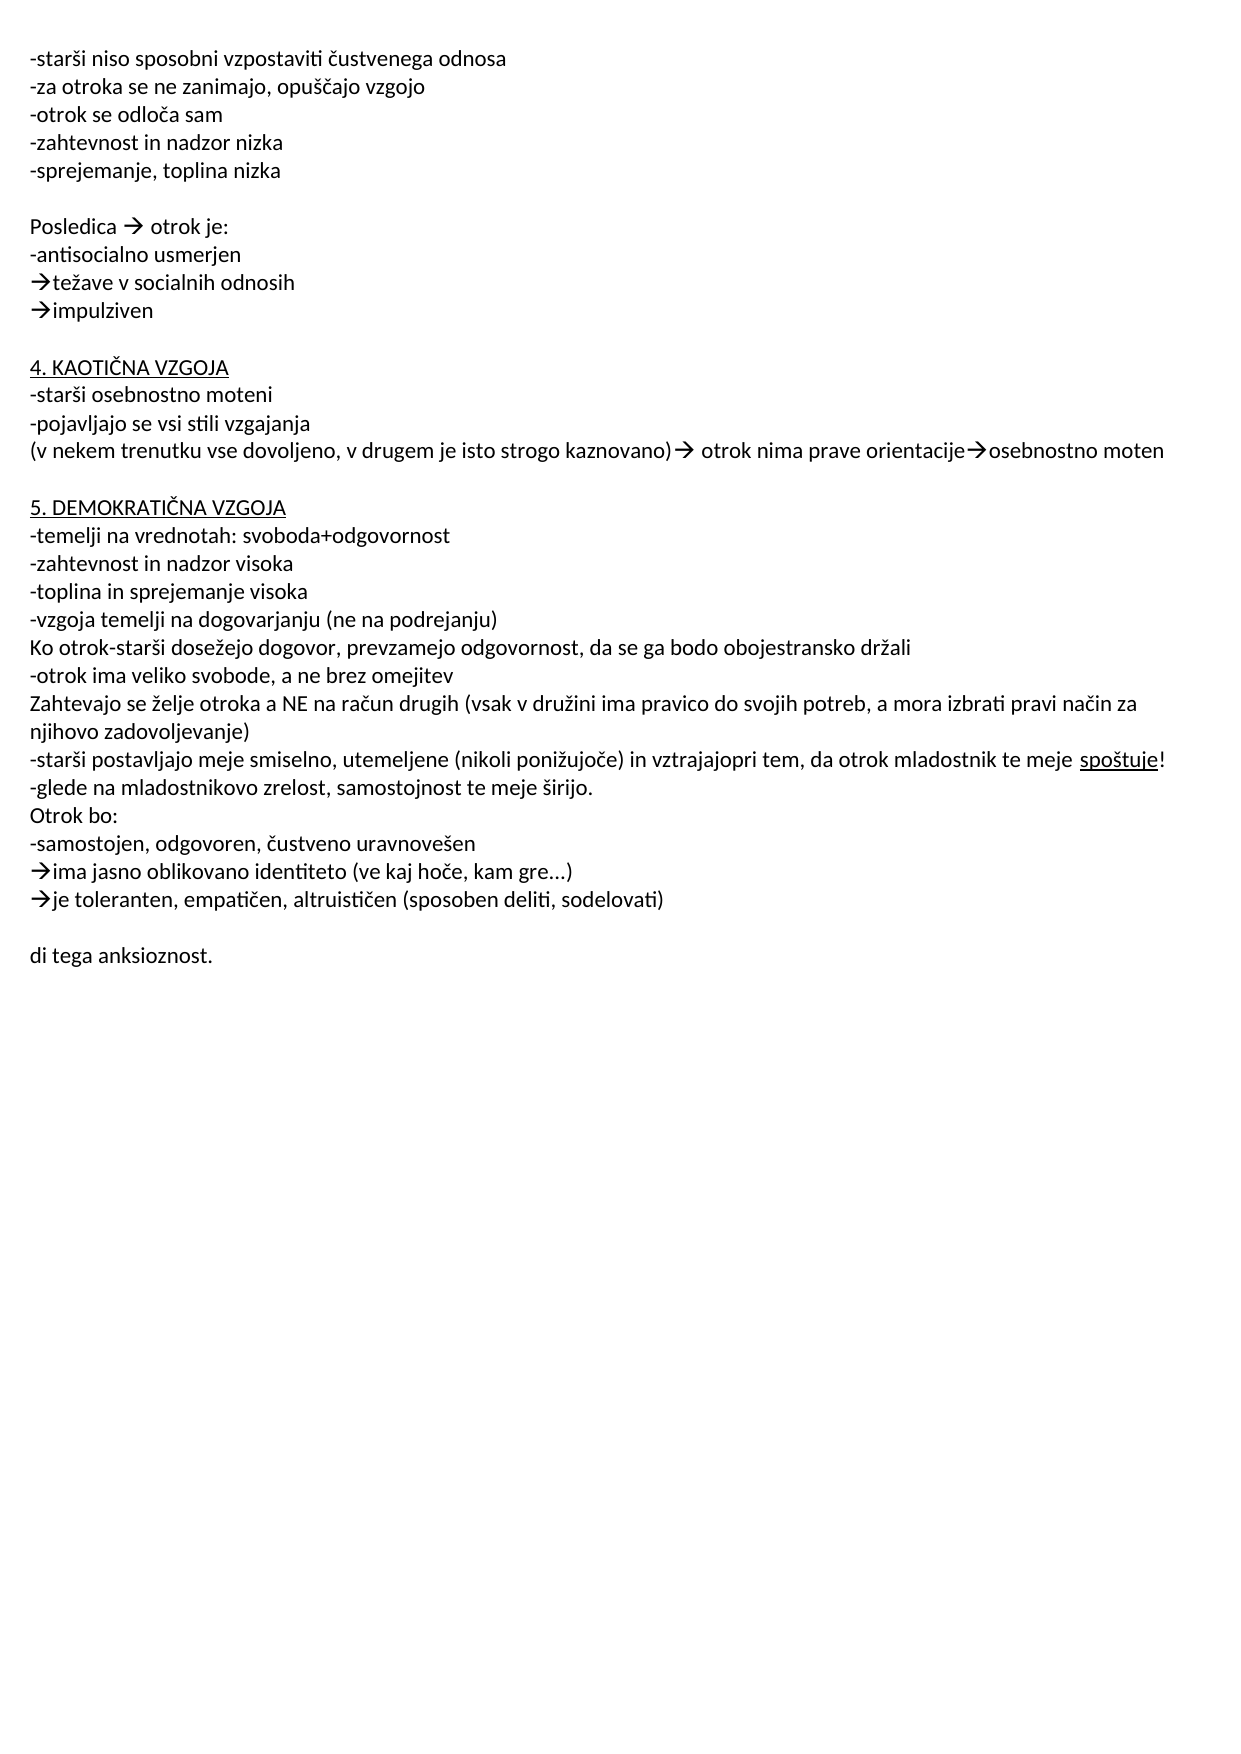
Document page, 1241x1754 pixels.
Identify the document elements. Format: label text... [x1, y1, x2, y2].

text -temelji na vrednotah: svoboda+odgovornost [29, 521, 1211, 549]
text -vzgoja temelji na dogovarjanju (ne na podrejanju) [29, 605, 1211, 633]
text -pojavljajo se vsi stili vzgajanja [29, 409, 1211, 437]
text težave v socialnih odnosih [29, 268, 1211, 297]
text -glede na mladostnikovo zrelost, samostojnost te meje širijo. [29, 773, 1211, 801]
text Ko otrok-starši dosežejo dogovor, prevzamejo odgovornost, da se ga bodo obojestransko držali [29, 633, 1211, 661]
text -sprejemanje, toplina nizka [29, 156, 1211, 184]
text impulziven [29, 297, 1211, 324]
text -zahtevnost in nadzor visoka [29, 549, 1211, 577]
text je toleranten, empatičen, altruističen (sposoben deliti, sodelovati) [29, 885, 1211, 913]
text -starši niso sposobni vzpostaviti čustvenega odnosa [29, 44, 1211, 72]
text -otrok ima veliko svobode, a ne brez omejitev [29, 661, 1211, 689]
text Otrok bo: [29, 801, 1211, 829]
text (v nekem trenutku vse dovoljeno, v drugem je isto strogo kaznovano) otrok nima prave orientacijeosebnostno moten [29, 437, 1211, 465]
text Zahtevajo se želje otroka a NE na račun drugih (vsak v družini ima pravico do svojih potreb, a mora izbrati pravi način za njihovo zadovoljevanje) [29, 689, 1211, 745]
text 4. KAOTIČNA VZGOJA [29, 353, 1211, 381]
text ima jasno oblikovano identiteto (ve kaj hoče, kam gre...) [29, 857, 1211, 885]
text -starši postavljajo meje smiselno, utemeljene (nikoli ponižujoče) in vztrajajopri tem, da otrok mladostnik te meje spoštuje! [29, 745, 1211, 773]
text -toplina in sprejemanje visoka [29, 577, 1211, 605]
text di tega anksioznost. [29, 941, 1211, 969]
text -samostojen, odgovoren, čustveno uravnovešen [29, 829, 1211, 857]
text -za otroka se ne zanimajo, opuščajo vzgojo [29, 72, 1211, 100]
text Posledica  otrok je: [29, 212, 1211, 241]
text -otrok se odloča sam [29, 100, 1211, 128]
text 5. DEMOKRATIČNA VZGOJA [29, 493, 1211, 521]
text -starši osebnostno moteni [29, 381, 1211, 409]
text -zahtevnost in nadzor nizka [29, 128, 1211, 156]
text -antisocialno usmerjen [29, 241, 1211, 268]
